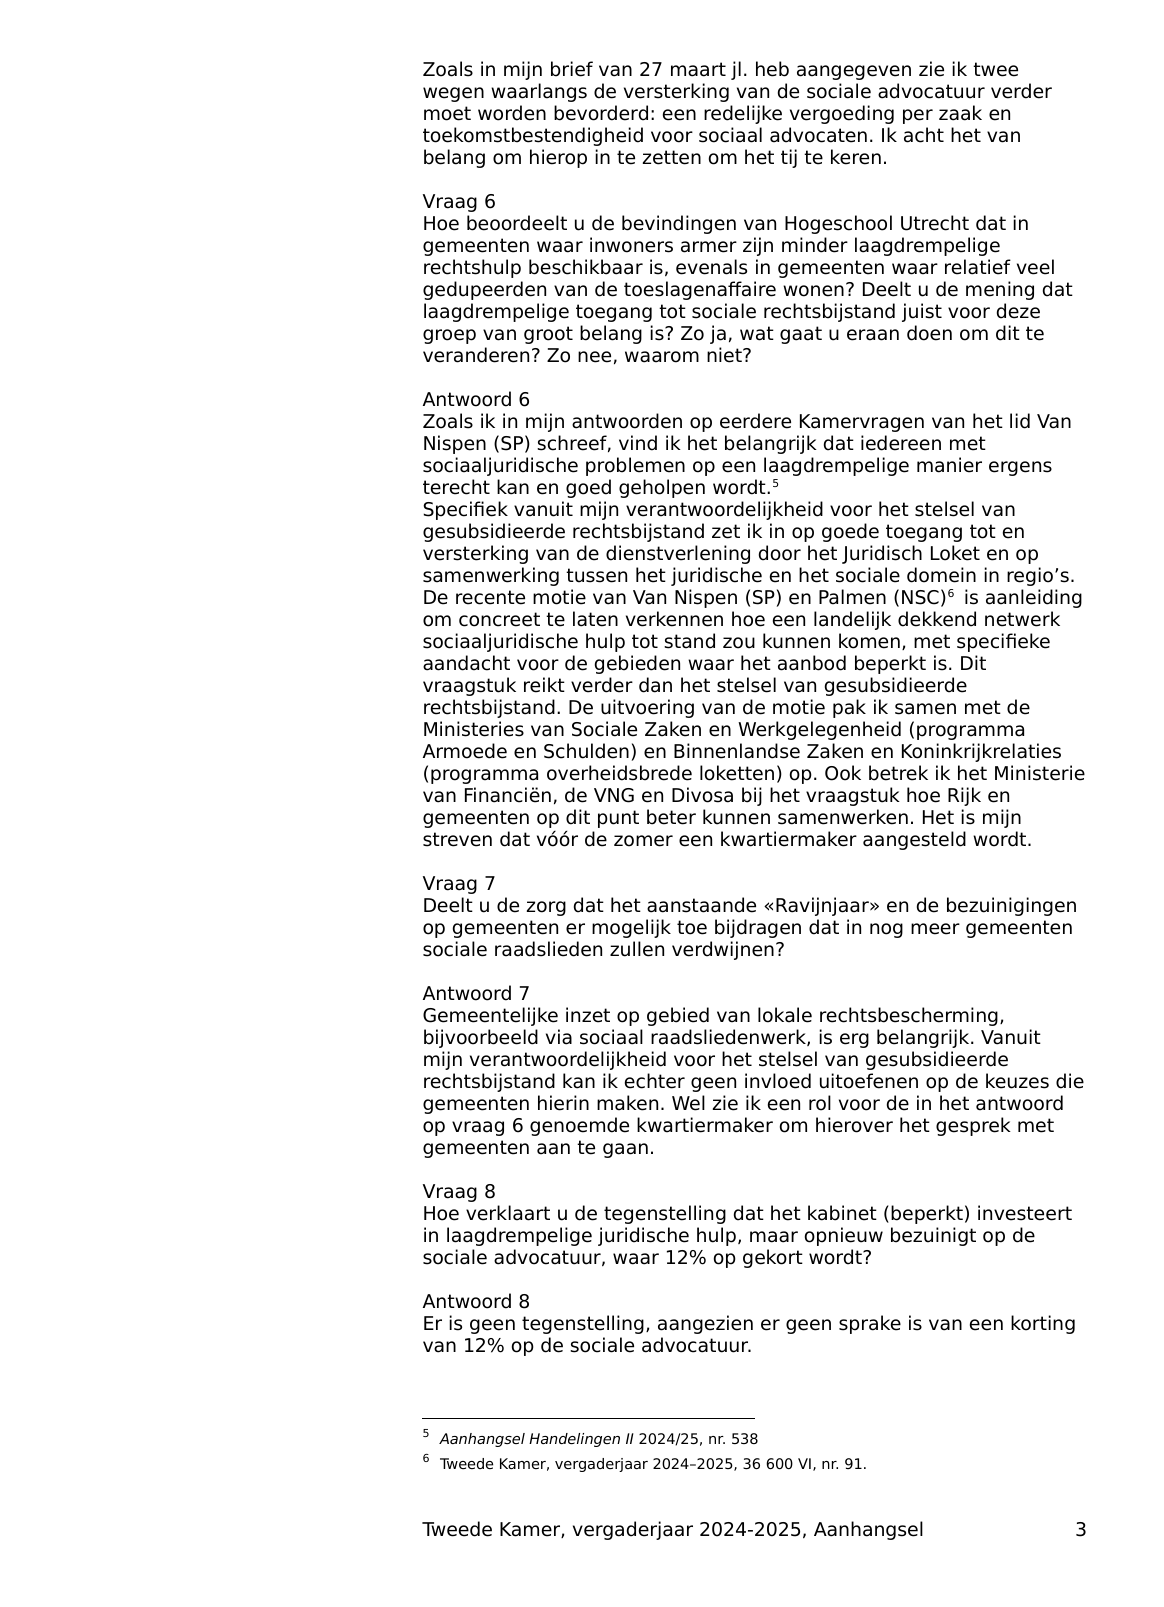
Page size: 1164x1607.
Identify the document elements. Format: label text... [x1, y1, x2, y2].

text Specifiek vanuit mijn verantwoordelijkheid voor het stelsel van gesubsidieerde rechtsbijstand zet ik in op goede toegang tot en versterking van de dienstverlening door het Juridisch Loket en op samenwerking tussen het juridische en het sociale domein in regio’s. De recente motie van Van Nispen (SP) en Palmen (NSC) is aanleiding om concreet te laten verkennen hoe een landelijk dekkend netwerk sociaaljuridische hulp tot stand zou kunnen komen, met specifieke aandacht voor de gebieden waar het aanbod beperkt is. Dit vraagstuk reikt verder dan het stelsel van gesubsidieerde rechtsbijstand. De uitvoering van de motie pak ik samen met de Ministeries van Sociale Zaken en Werkgelegenheid (programma Armoede en Schulden) en Binnenlandse Zaken en Koninkrijkrelaties (programma overheidsbrede loketten) op. Ook betrek ik het Ministerie van Financiën, de VNG en Divosa bij het vraagstuk hoe Rijk en gemeenten op dit punt beter kunnen samenwerken. Het is mijn streven dat vóór de zomer een kwartiermaker aangesteld wordt. [422, 499, 1087, 851]
text Antwoord 6 [422, 389, 1087, 411]
text Antwoord 7 [422, 983, 1087, 1005]
text Vraag 6 [422, 191, 1087, 213]
text Zoals ik in mijn antwoorden op eerdere Kamervragen van het lid Van Nispen (SP) schreef, vind ik het belangrijk dat iedereen met sociaaljuridische problemen op een laagdrempelige manier ergens terecht kan en goed geholpen wordt. [422, 411, 1087, 499]
text Vraag 7 [422, 873, 1087, 895]
text Hoe beoordeelt u de bevindingen van Hogeschool Utrecht dat in gemeenten waar inwoners armer zijn minder laagdrempelige rechtshulp beschikbaar is, evenals in gemeenten waar relatief veel gedupeerden van de toeslagenaffaire wonen? Deelt u de mening dat laagdrempelige toegang tot sociale rechtsbijstand juist voor deze groep van groot belang is? Zo ja, wat gaat u eraan doen om dit te veranderen? Zo nee, waarom niet? [422, 213, 1087, 367]
text Deelt u de zorg dat het aanstaande «Ravijnjaar» en de bezuinigingen op gemeenten er mogelijk toe bijdragen dat in nog meer gemeenten sociale raadslieden zullen verdwijnen? [422, 895, 1087, 961]
text Zoals in mijn brief van 27 maart jl. heb aangegeven zie ik twee wegen waarlangs de versterking van de sociale advocatuur verder moet worden bevorderd: een redelijke vergoeding per zaak en toekomstbestendigheid voor sociaal advocaten. Ik acht het van belang om hierop in te zetten om het tij te keren. [422, 59, 1087, 169]
text Vraag 8 [422, 1181, 1087, 1203]
text Aanhangsel Handelingen II 2024/25, nr. 538 [422, 1427, 1087, 1449]
text Tweede Kamer, vergaderjaar 2024–2025, 36 600 VI, nr. 91. [422, 1452, 1087, 1474]
text Hoe verklaart u de tegenstelling dat het kabinet (beperkt) investeert in laagdrempelige juridische hulp, maar opnieuw bezuinigt op de sociale advocatuur, waar 12% op gekort wordt? [422, 1203, 1087, 1269]
text Antwoord 8 [422, 1291, 1087, 1313]
text Gemeentelijke inzet op gebied van lokale rechtsbescherming, bijvoorbeeld via sociaal raadsliedenwerk, is erg belangrijk. Vanuit mijn verantwoordelijkheid voor het stelsel van gesubsidieerde rechtsbijstand kan ik echter geen invloed uitoefenen op de keuzes die gemeenten hierin maken. Wel zie ik een rol voor de in het antwoord op vraag 6 genoemde kwartiermaker om hierover het gesprek met gemeenten aan te gaan. [422, 1005, 1087, 1159]
text Er is geen tegenstelling, aangezien er geen sprake is van een korting van 12% op de sociale advocatuur. [422, 1313, 1087, 1357]
